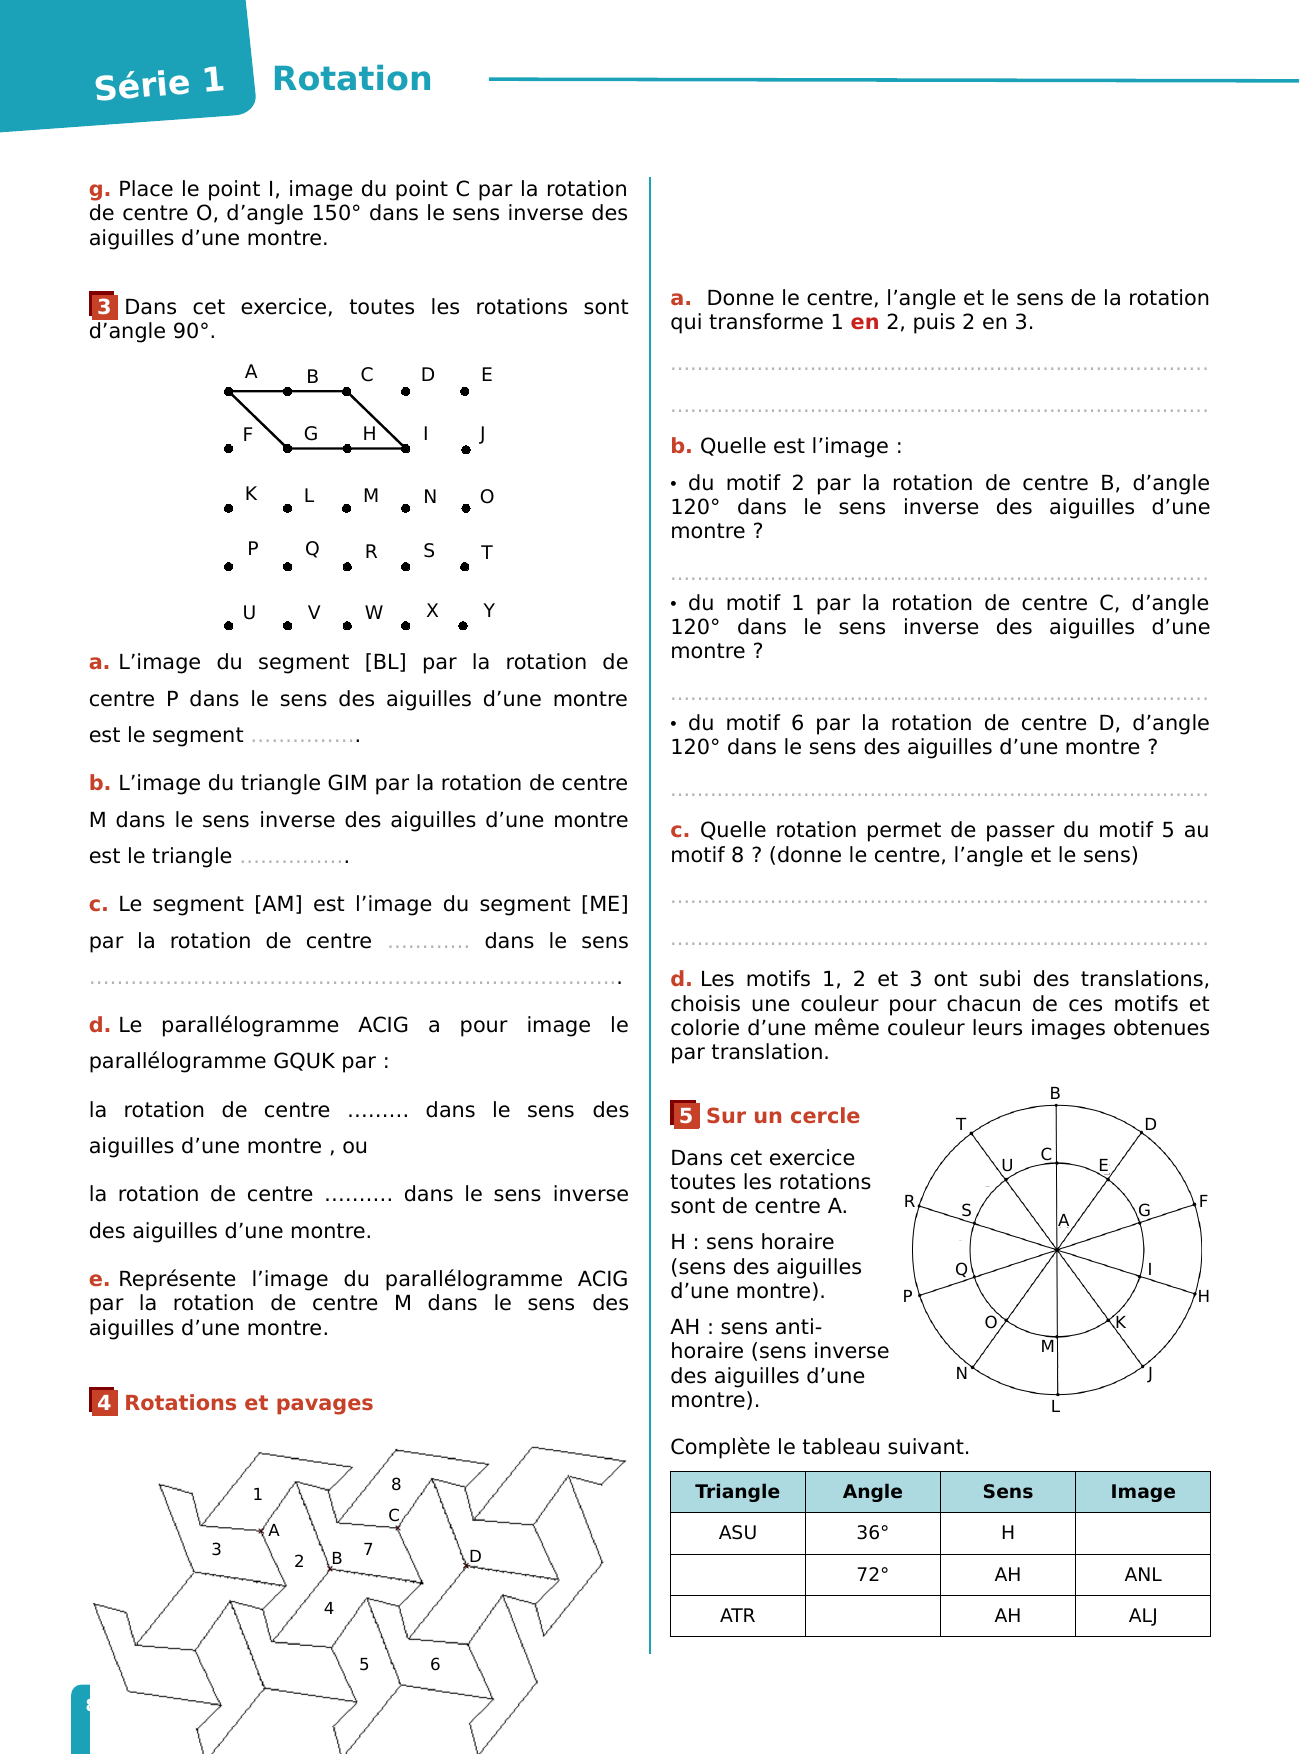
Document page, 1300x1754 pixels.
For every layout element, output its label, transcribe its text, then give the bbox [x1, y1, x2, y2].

subtitle Dans cet exercice, toutes les rotations sont d’angle 90°. [88, 291, 629, 343]
text Dans cet exercice toutes les rotations sont de centre A. [670, 1146, 892, 1218]
table_header Sens [941, 1472, 1075, 1512]
list Quelle est l’image : [670, 434, 1211, 459]
table_cell ATR [671, 1596, 805, 1636]
text la rotation de centre ……… dans le sens des aiguilles d’une montre , ou [88, 1098, 629, 1158]
table_cell AH [941, 1555, 1075, 1595]
table_cell H [941, 1513, 1075, 1553]
table_header Angle [806, 1472, 940, 1512]
table_cell AH [941, 1596, 1075, 1636]
picture [90, 1444, 628, 1754]
table_cell ANL [1076, 1555, 1210, 1595]
table_cell ALJ [1076, 1596, 1210, 1636]
table_header Triangle [671, 1472, 805, 1512]
table_cell [671, 1555, 805, 1595]
list Le segment [AM] est l’image du segment [ME] par la rotation de centre ………… dans le sens ………………………………………………………………….. [88, 892, 629, 989]
table_cell ASU [671, 1513, 805, 1553]
table_cell 72° [806, 1555, 940, 1595]
list L’image du triangle GIM par la rotation de centre M dans le sens inverse des aiguilles d’une montre est le triangle ……………. [88, 771, 629, 868]
list du motif 1 par la rotation de centre C, d’angle 120° dans le sens inverse des aiguilles d’une montre ? [670, 591, 1211, 664]
table_cell 36° [806, 1513, 940, 1553]
picture [910, 1101, 1203, 1398]
list Les motifs 1, 2 et 3 ont subi des translations, choisis une couleur pour chacun de ces motifs et colorie d’une même couleur leurs images obtenues par translation. [670, 967, 1211, 1064]
list Le parallélogramme ACIG a pour image le parallélogramme GQUK par : [88, 1013, 629, 1074]
list L’image du segment [BL] par la rotation de centre P dans le sens des aiguilles d’une montre est le segment ……………. [88, 650, 629, 747]
subtitle Complète le tableau suivant. [670, 1435, 1211, 1459]
list Quelle rotation permet de passer du motif 5 au motif 8 ? (donne le centre, l’angle et le sens) [670, 818, 1211, 867]
table_header Image [1076, 1472, 1210, 1512]
list du motif 2 par la rotation de centre B, d’angle 120° dans le sens inverse des aiguilles d’une montre ? [670, 471, 1211, 543]
table_cell [806, 1596, 940, 1636]
text la rotation de centre ………. dans le sens inverse des aiguilles d’une montre. [88, 1182, 629, 1243]
text H : sens horaire (sens des aiguilles d’une montre). [670, 1230, 892, 1303]
subtitle Place le point I, image du point C par la rotation de centre O, d’angle 150° dans le sens inverse des aiguilles d’une montre. [88, 177, 629, 250]
subtitle Rotations et pavages [114, 1387, 629, 1415]
list du motif 6 par la rotation de centre D, d’angle 120° dans le sens des aiguilles d’une montre ? [670, 711, 1211, 759]
table_cell [1076, 1513, 1210, 1553]
list Donne le centre, l’angle et le sens de la rotation qui transforme 1 en 2, puis 2 en 3. [670, 286, 1211, 334]
list Représente l’image du parallélogramme ACIG par la rotation de centre M dans le sens des aiguilles d’une montre. [88, 1267, 629, 1340]
text AH : sens anti-horaire (sens inverse des aiguilles d’une montre). [670, 1315, 892, 1412]
subtitle Sur un cercle [696, 1100, 1211, 1128]
